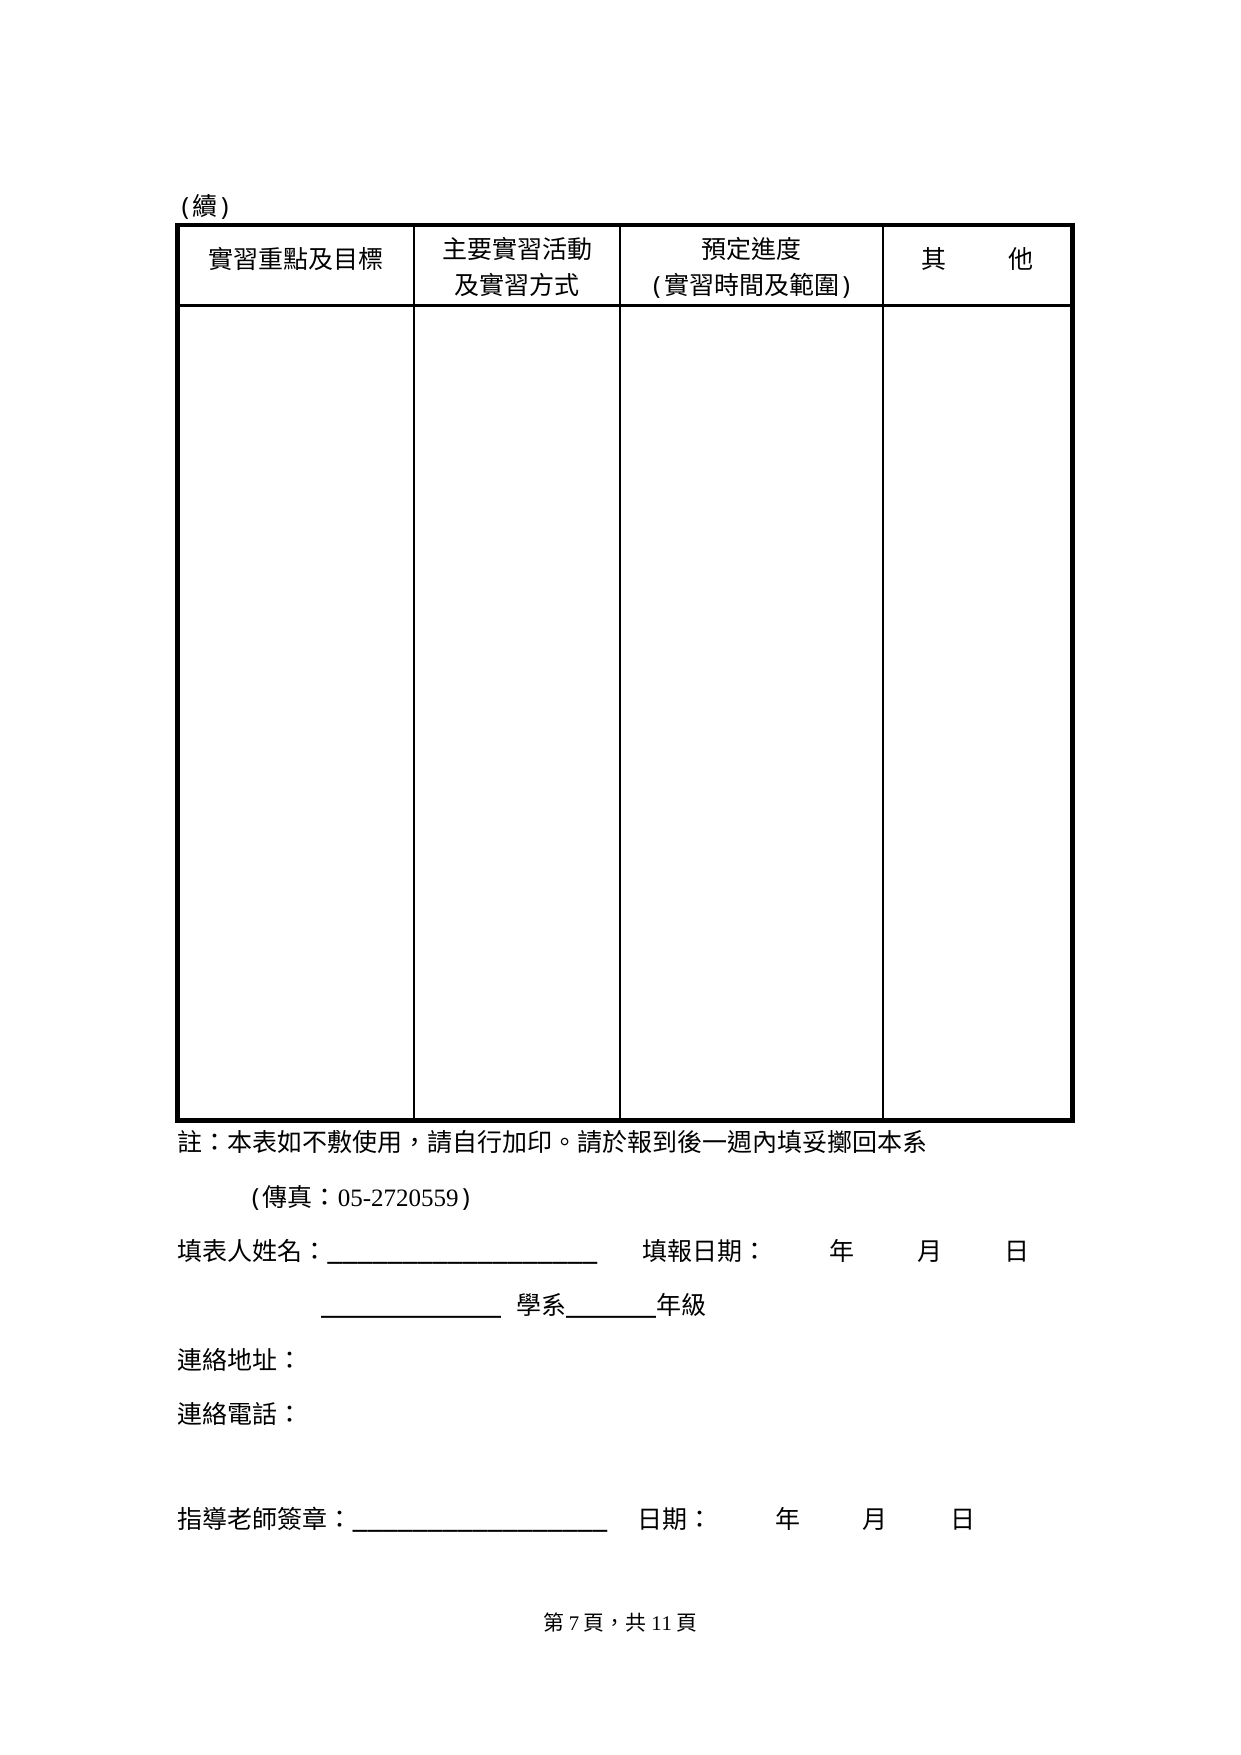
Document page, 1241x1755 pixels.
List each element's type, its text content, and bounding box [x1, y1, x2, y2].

table_cell [415, 307, 619, 1118]
text 連絡地址： [177, 1340, 1063, 1376]
table_cell [621, 307, 882, 1118]
table_header 其 他 [884, 227, 1070, 303]
text 連絡電話： [177, 1394, 1063, 1431]
text ____________ 學系______年級 [233, 1286, 1063, 1322]
table_cell [180, 307, 413, 1118]
table_cell [884, 307, 1070, 1118]
text (傳真：05-2720559) [235, 1177, 1063, 1213]
text 指導老師簽章：_________________ 日期： 年 月 日 [177, 1500, 1063, 1536]
text 註：本表如不敷使用，請自行加印。請於報到後一週內填妥擲回本系 [177, 1123, 1063, 1159]
text (續) [177, 186, 1063, 222]
table_header 主要實習活動 及實習方式 [415, 227, 619, 303]
table_header 實習重點及目標 [180, 227, 413, 303]
text 填表人姓名：­__________________ 填報日期： 年 月 日 [177, 1231, 1063, 1268]
table_header 預定進度 (實習時間及範圍) [621, 227, 882, 303]
